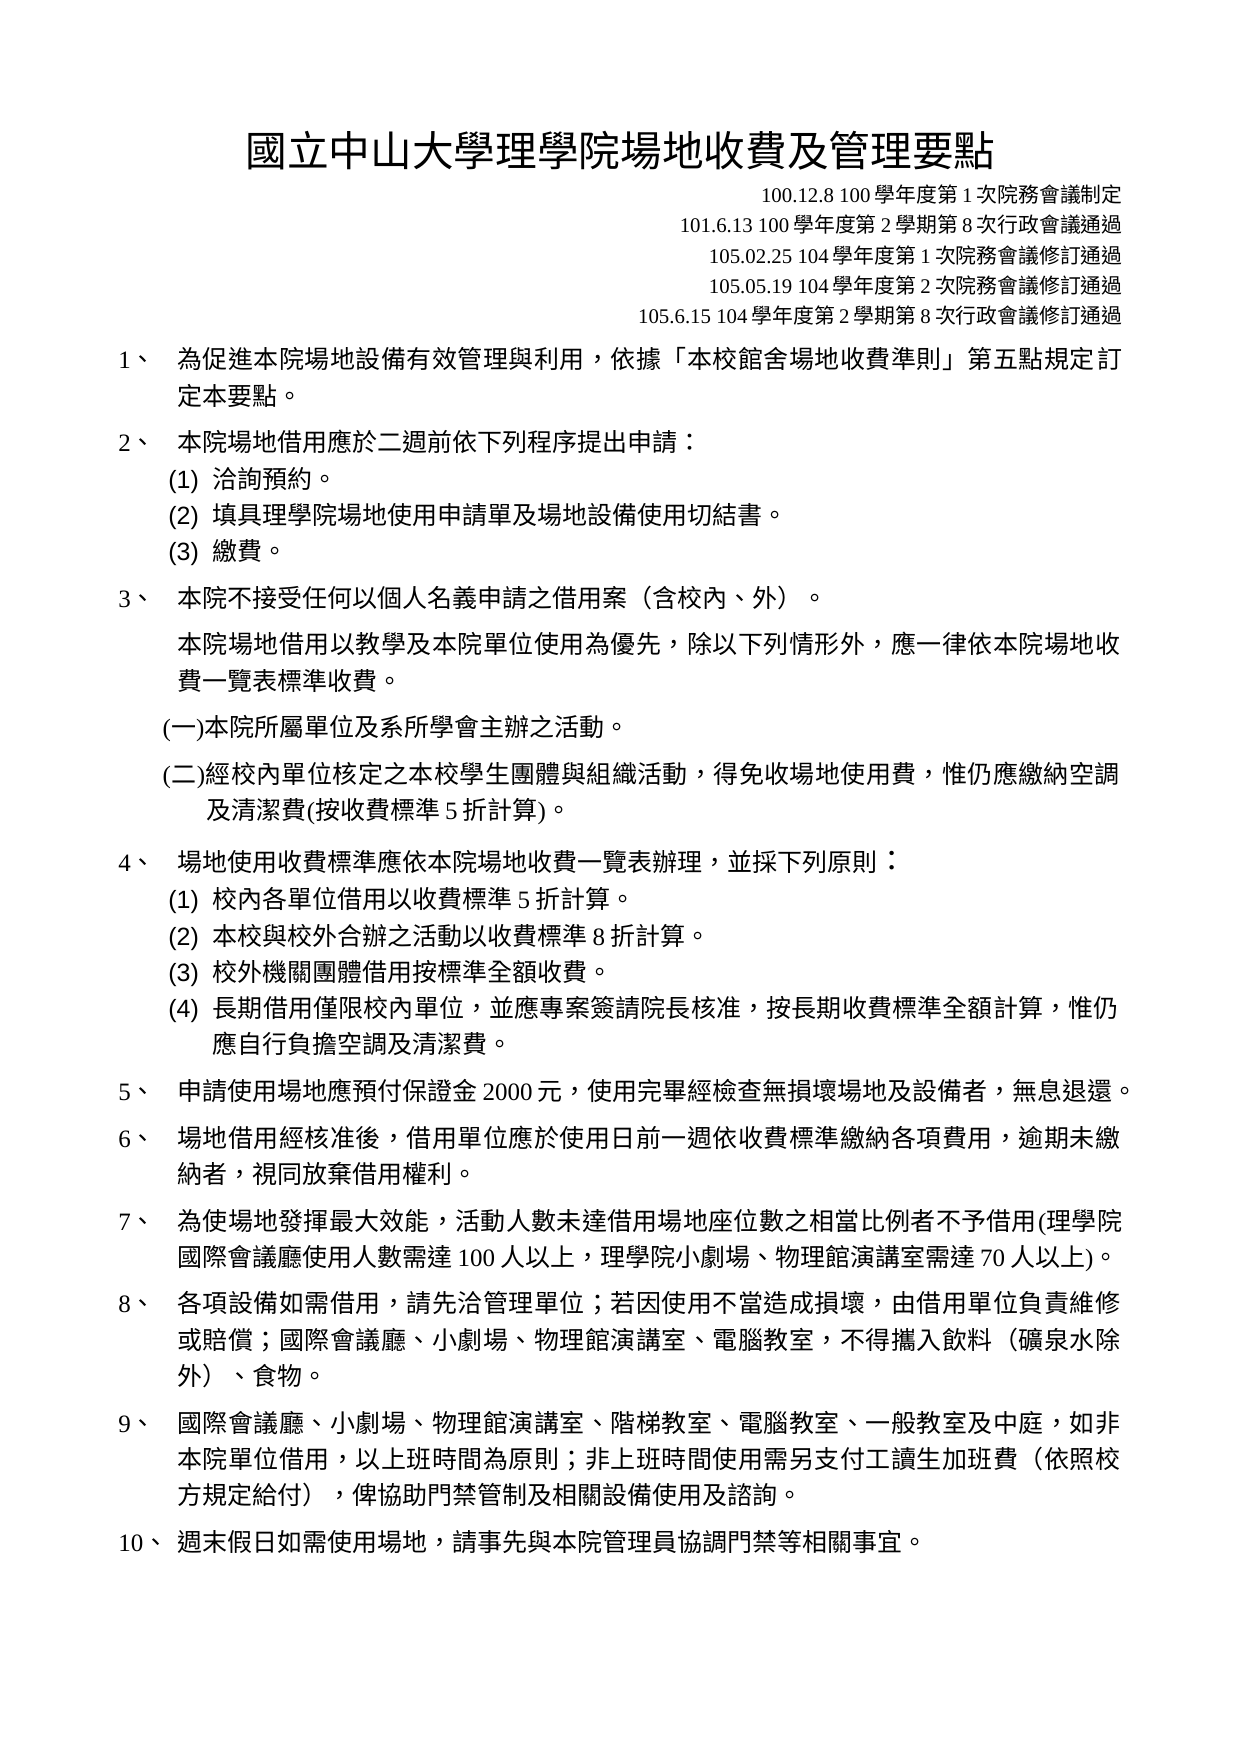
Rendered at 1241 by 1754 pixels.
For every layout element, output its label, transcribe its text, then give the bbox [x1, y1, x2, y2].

list 繳費。 [168, 532, 1122, 568]
list 為使場地發揮最大效能，活動人數未達借用場地座位數之相當比例者不予借用(理學院國際會議廳使用人數需達100人以上，理學院小劇場、物理館演講室需達70人以上)。 [118, 1201, 1122, 1273]
list 國際會議廳、小劇場、物理館演講室、階梯教室、電腦教室、一般教室及中庭，如非本院單位借用，以上班時間為原則；非上班時間使用需另支付工讀生加班費（依照校方規定給付），俾協助門禁管制及相關設備使用及諮詢。 [118, 1403, 1122, 1512]
list 本校與校外合辦之活動以收費標準8折計算。 [168, 916, 1122, 952]
text 101.6.13 100學年度第2學期第8次行政會議通過 [181, 209, 1122, 239]
list 週末假日如需使用場地，請事先與本院管理員協調門禁等相關事宜。 [118, 1522, 1122, 1558]
text 100.12.8 100學年度第1次院務會議制定 [181, 178, 1122, 209]
text 105.6.15 104學年度第2學期第8次行政會議修訂通過 [181, 299, 1122, 329]
list 場地借用經核准後，借用單位應於使用日前一週依收費標準繳納各項費用，逾期未繳納者，視同放棄借用權利。 [118, 1118, 1122, 1191]
list 填具理學院場地使用申請單及場地設備使用切結書。 [168, 495, 1122, 532]
text 105.02.25 104學年度第1次院務會議修訂通過 [181, 239, 1122, 269]
text (二)經校內單位核定之本校學生團體與組織活動，得免收場地使用費，惟仍應繳納空調及清潔費(按收費標準5折計算)。 [162, 754, 1122, 827]
list 場地使用收費標準應依本院場地收費一覽表辦理，並採下列原則： [118, 837, 1122, 880]
list 洽詢預約。 [168, 459, 1122, 495]
list 校內各單位借用以收費標準5折計算。 [168, 880, 1122, 916]
list 為促進本院場地設備有效管理與利用，依據「本校館舍場地收費準則」第五點規定訂定本要點。 [118, 340, 1122, 412]
list 本院不接受任何以個人名義申請之借用案（含校內、外）。 [118, 578, 1122, 614]
list 申請使用場地應預付保證金2000元，使用完畢經檢查無損壞場地及設備者，無息退還。 [118, 1071, 1122, 1108]
text 本院場地借用以教學及本院單位使用為優先，除以下列情形外，應一律依本院場地收費一覽表標準收費。 [177, 625, 1122, 697]
list 各項設備如需借用，請先洽管理單位；若因使用不當造成損壞，由借用單位負責維修或賠償；國際會議廳、小劇場、物理館演講室、電腦教室，不得攜入飲料（礦泉水除外）、食物。 [118, 1284, 1122, 1393]
list 本院場地借用應於二週前依下列程序提出申請： [118, 423, 1122, 459]
text (一)本院所屬單位及系所學會主辦之活動。 [162, 708, 1122, 744]
text 國立中山大學理學院場地收費及管理要點 [118, 118, 1122, 178]
list 長期借用僅限校內單位，並應專案簽請院長核准，按長期收費標準全額計算，惟仍應自行負擔空調及清潔費。 [168, 988, 1122, 1061]
list 校外機關團體借用按標準全額收費。 [168, 952, 1122, 988]
text 105.05.19 104學年度第2次院務會議修訂通過 [181, 269, 1122, 299]
